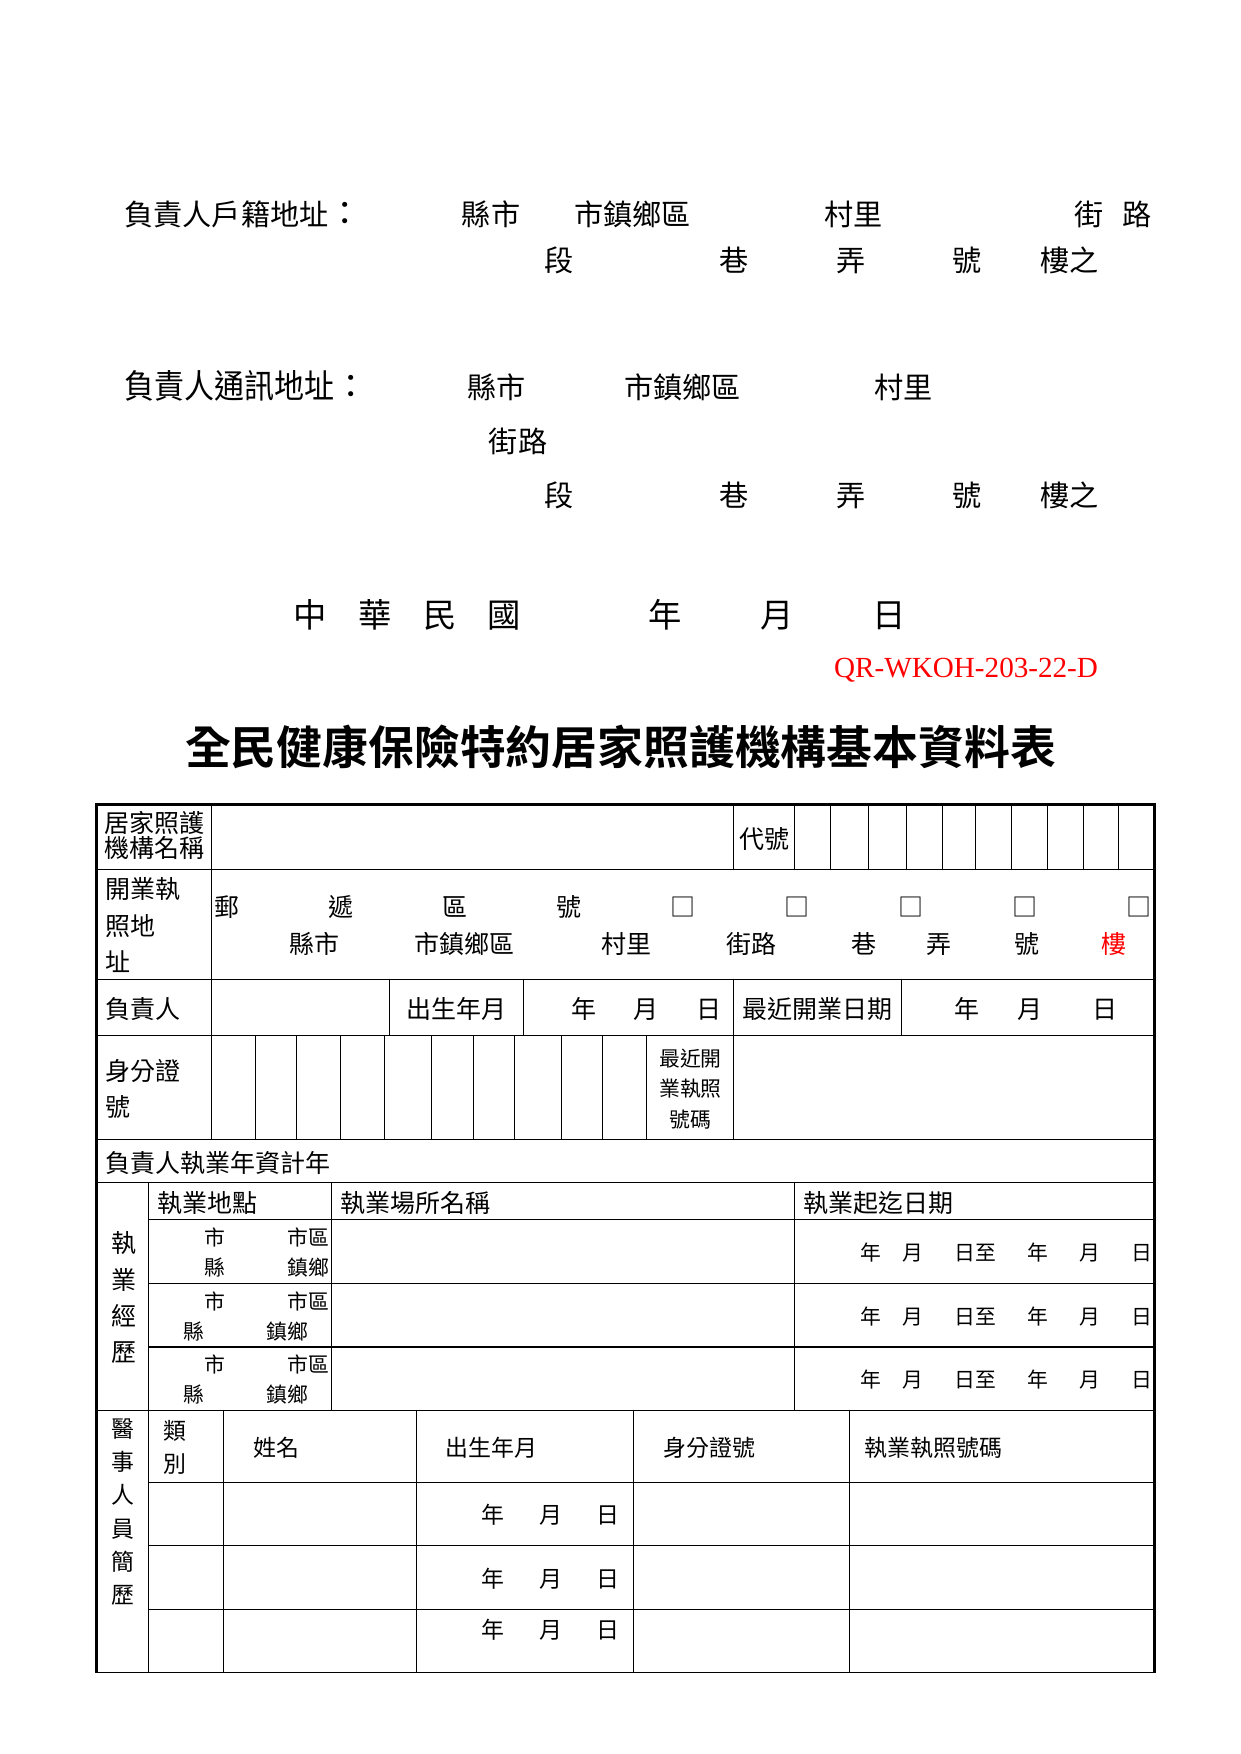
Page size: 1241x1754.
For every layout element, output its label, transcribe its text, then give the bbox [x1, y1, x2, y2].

table_cell [91, 1410, 95, 1482]
table_cell [91, 1609, 95, 1672]
text QR-WKOH-203-22-D [834, 651, 1137, 684]
table_cell [850, 1610, 1153, 1672]
table_cell 年 月 日 [524, 980, 733, 1035]
table_header 代號 [734, 806, 794, 869]
table_header [795, 806, 830, 869]
text 中華民國 年 月 日 [89, 572, 1052, 634]
table_cell 身分證號 [634, 1411, 849, 1482]
table_cell 身分證號 [98, 1036, 211, 1139]
table_cell [212, 1036, 255, 1139]
table_cell [91, 1219, 95, 1283]
subtitle 全民健康保險特約居家照護機構基本資料表 [89, 672, 1152, 797]
table_cell [734, 1036, 1153, 1139]
table_header [976, 806, 1011, 869]
table_header [1048, 806, 1083, 869]
table_cell [341, 1036, 384, 1139]
table_cell [297, 1036, 340, 1139]
table_header [1119, 806, 1153, 869]
table_cell 執業場所名稱 [332, 1183, 794, 1219]
table_cell [149, 1483, 223, 1545]
table_cell [91, 1139, 95, 1182]
table_cell [432, 1036, 473, 1139]
table_cell [91, 1283, 95, 1346]
table_cell [850, 1483, 1153, 1545]
text [819, 643, 1152, 692]
table_cell 年 月 日 [417, 1483, 633, 1545]
table_cell [91, 1182, 95, 1219]
table_cell 執業地點 [149, 1183, 331, 1219]
table_cell [224, 1546, 416, 1609]
table_cell [385, 1036, 431, 1139]
table_cell 姓名 [224, 1411, 416, 1482]
table_cell 年 月 日 [902, 980, 1153, 1035]
table_cell [91, 1346, 95, 1410]
table_cell [474, 1036, 514, 1139]
table_cell [603, 1036, 646, 1139]
table_header [212, 806, 733, 869]
table_cell 醫事人員簡歷 [98, 1411, 148, 1672]
table_cell 執業經歷 [98, 1183, 148, 1410]
table_cell 出生年月 [417, 1411, 633, 1482]
table_cell [91, 1482, 95, 1545]
table_cell [224, 1610, 416, 1672]
table_cell 負責人 [98, 980, 211, 1035]
table_cell 執業執照號碼 [850, 1411, 1153, 1482]
table_cell [850, 1546, 1153, 1609]
table_cell [634, 1546, 849, 1609]
table_cell 執業起迄日期 [795, 1183, 1153, 1219]
table_header [831, 806, 868, 869]
table_cell 年 月 日至 年 月 日 [795, 1284, 1153, 1346]
table_cell 年 月 日至 年 月 日 [795, 1348, 1153, 1410]
table_cell [515, 1036, 561, 1139]
table_cell [332, 1348, 794, 1410]
table_cell 類別 [149, 1411, 223, 1482]
table_cell [634, 1483, 849, 1545]
table_cell [256, 1036, 296, 1139]
table_cell 市 市區 縣 鎮鄉 [149, 1284, 331, 1346]
table_cell [562, 1036, 602, 1139]
table_cell 最近開業執照號碼 [647, 1036, 733, 1139]
table_cell [91, 979, 95, 1035]
table_cell [149, 1546, 223, 1609]
table_cell 出生年月 [390, 980, 523, 1035]
table_cell 年 月 日 [417, 1610, 633, 1672]
table_header [869, 806, 906, 869]
table_cell 年 月 日至 年 月 日 [795, 1220, 1153, 1283]
table_cell 市 市區 縣 鎮鄉 [149, 1220, 331, 1283]
table_header [1084, 806, 1118, 869]
table_cell 開業執照地 址 [98, 870, 211, 978]
table_header [943, 806, 975, 869]
table_cell [332, 1284, 794, 1346]
table_cell [634, 1610, 849, 1672]
table_cell 年 月 日 [417, 1546, 633, 1609]
table_header [1012, 806, 1047, 869]
table_cell [224, 1483, 416, 1545]
table_cell 最近開業日期 [734, 980, 901, 1035]
table_cell [149, 1610, 223, 1672]
table_cell [212, 980, 389, 1035]
table_cell 市 市區 縣 鎮鄉 [149, 1348, 331, 1410]
text 負責人通訊地址： 縣市 市鎮鄉區 村里 街路 段 巷 弄 號 樓之 [124, 355, 1152, 518]
table_header 居家照護機構名稱 [98, 806, 211, 869]
table_header [907, 806, 942, 869]
table_header [91, 803, 95, 869]
table_cell [91, 869, 95, 978]
text 負責人戶籍地址： 縣市 市鎮鄉區 村里 街路 段 巷 弄 號 樓之 [124, 188, 1152, 280]
table_cell 負責人執業年資計年 [98, 1140, 1153, 1182]
table_cell [332, 1220, 794, 1283]
table_cell 郵遞區號□□□□□ 縣市 市鎮鄉區 村里 街路 巷 弄 號 樓 [212, 870, 1153, 978]
table_cell [91, 1545, 95, 1609]
table_cell [91, 1035, 95, 1139]
